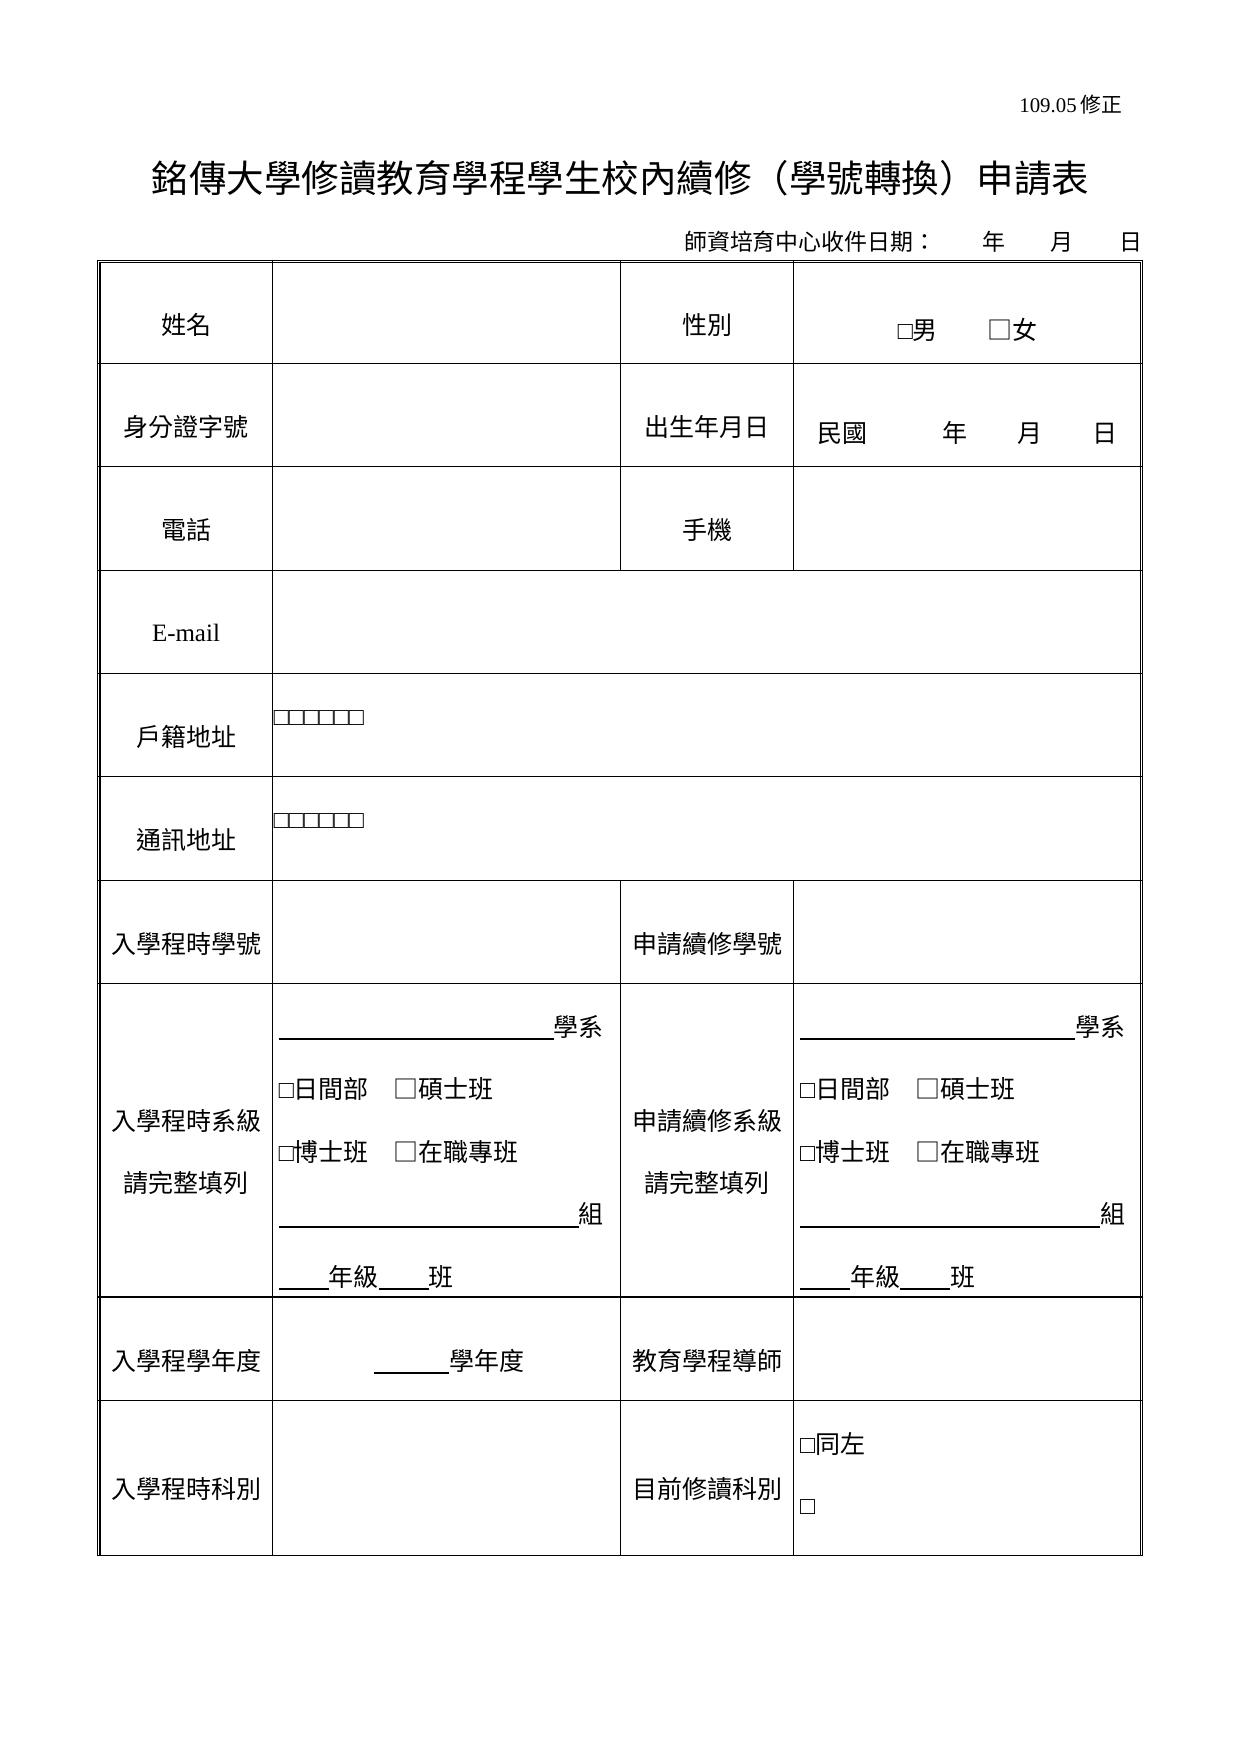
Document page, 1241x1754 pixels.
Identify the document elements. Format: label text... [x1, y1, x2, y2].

table_cell E-mail [101, 571, 272, 673]
table_cell 出生年月日 [621, 364, 793, 466]
table_cell 手機 [621, 467, 793, 569]
table_cell 戶籍地址 [101, 674, 272, 776]
text 師資培育中心收件日期： 年 月 日 [118, 224, 1142, 257]
table_cell [273, 571, 1140, 673]
table_cell [273, 1401, 620, 1554]
table_cell 教育學程導師 [621, 1298, 793, 1400]
table_cell 身分證字號 [101, 364, 272, 466]
table_header □男 □女 [794, 263, 1140, 363]
table_cell 電話 [101, 467, 272, 569]
table_header [273, 263, 620, 363]
table_cell 入學程時學號 [101, 881, 272, 983]
table_cell [273, 467, 620, 569]
table_cell □□□□□□ [273, 674, 1140, 776]
table_cell 申請續修系級 請完整填列 [621, 984, 793, 1296]
text 銘傳大學修讀教育學程學生校內續修（學號轉換）申請表 [118, 135, 1122, 197]
table_cell □□□□□□ [273, 777, 1140, 879]
table_cell [273, 881, 620, 983]
table_cell [273, 364, 620, 466]
table_cell 民國 年 月 日 [794, 364, 1140, 466]
table_cell 入學程時系級 請完整填列 [101, 984, 272, 1296]
table_cell [794, 1298, 1140, 1400]
table_cell 入學程時科別 [101, 1401, 272, 1554]
table_cell 學系 □日間部 □碩士班□ □博士班 □在職專班 組 年級 班 [794, 984, 1140, 1296]
table_cell 入學程學年度 [101, 1298, 272, 1400]
table_cell 申請續修學號 [621, 881, 793, 983]
table_cell 學系 □日間部 □碩士班□ □博士班 □在職專班 組 年級 班 [273, 984, 620, 1296]
table_cell 學年度 [273, 1298, 620, 1400]
table_cell 通訊地址 [101, 777, 272, 879]
table_header 性別 [621, 263, 793, 363]
table_cell 目前修讀科別 [621, 1401, 793, 1554]
table_cell □同左 □ [794, 1401, 1140, 1554]
table_cell [794, 467, 1140, 569]
table_cell [794, 881, 1140, 983]
table_header 姓名 [101, 263, 272, 363]
